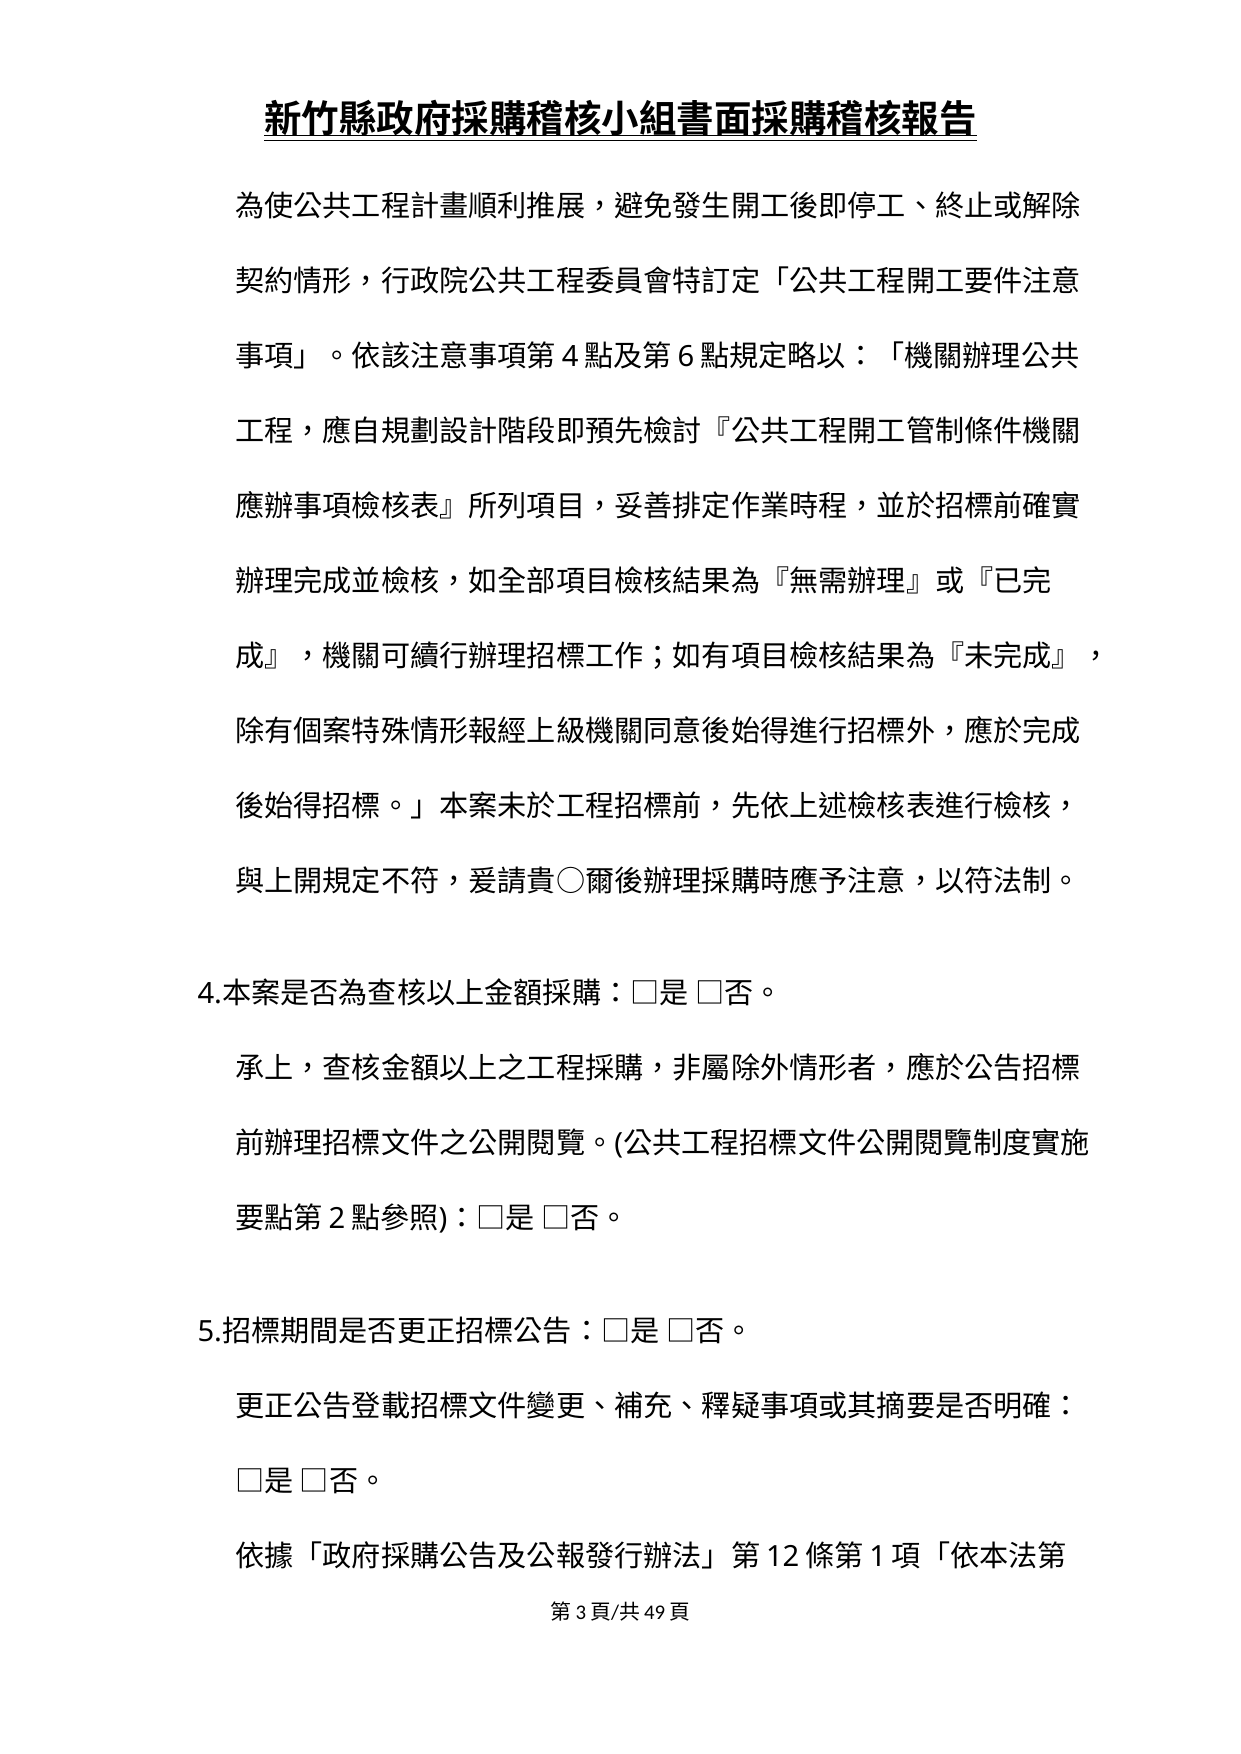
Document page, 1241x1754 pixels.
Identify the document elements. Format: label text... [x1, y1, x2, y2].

list 依據「政府採購公告及公報發行辦法」第12條第1項「依本法第 [235, 1510, 1092, 1585]
list 為使公共工程計畫順利推展，避免發生開工後即停工、終止或解除契約情形，行政院公共工程委員會特訂定「公共工程開工要件注意事項」。依該注意事項第4點及第6點規定略以：「機關辦理公共工程，應自規劃設計階段即預先檢討『公共工程開工管制條件機關應辦事項檢核表』所列項目，妥善排定作業時程，並於招標前確實辦理完成並檢核，如全部項目檢核結果為『無需辦理』或『已完成』，機關可續行辦理招標工作；如有項目檢核結果為『未完成』，除有個案特殊情形報經上級機關同意後始得進行招標外，應於完成後始得招標。」本案未於工程招標前，先依上述檢核表進行檢核，與上開規定不符，爰請貴○爾後辦理採購時應予注意，以符法制。 [235, 160, 1092, 910]
list 承上，查核金額以上之工程採購，非屬除外情形者，應於公告招標前辦理招標文件之公開閱覽。(公共工程招標文件公開閱覽制度實施要點第2點參照)：□是 □否。 [235, 1022, 1092, 1247]
list 本案是否為查核以上金額採購：□是 □否。 [197, 947, 1092, 1022]
list 招標期間是否更正招標公告：□是 □否。 [197, 1285, 1092, 1360]
list 更正公告登載招標文件變更、補充、釋疑事項或其摘要是否明確：□是 □否。 [235, 1360, 1092, 1510]
